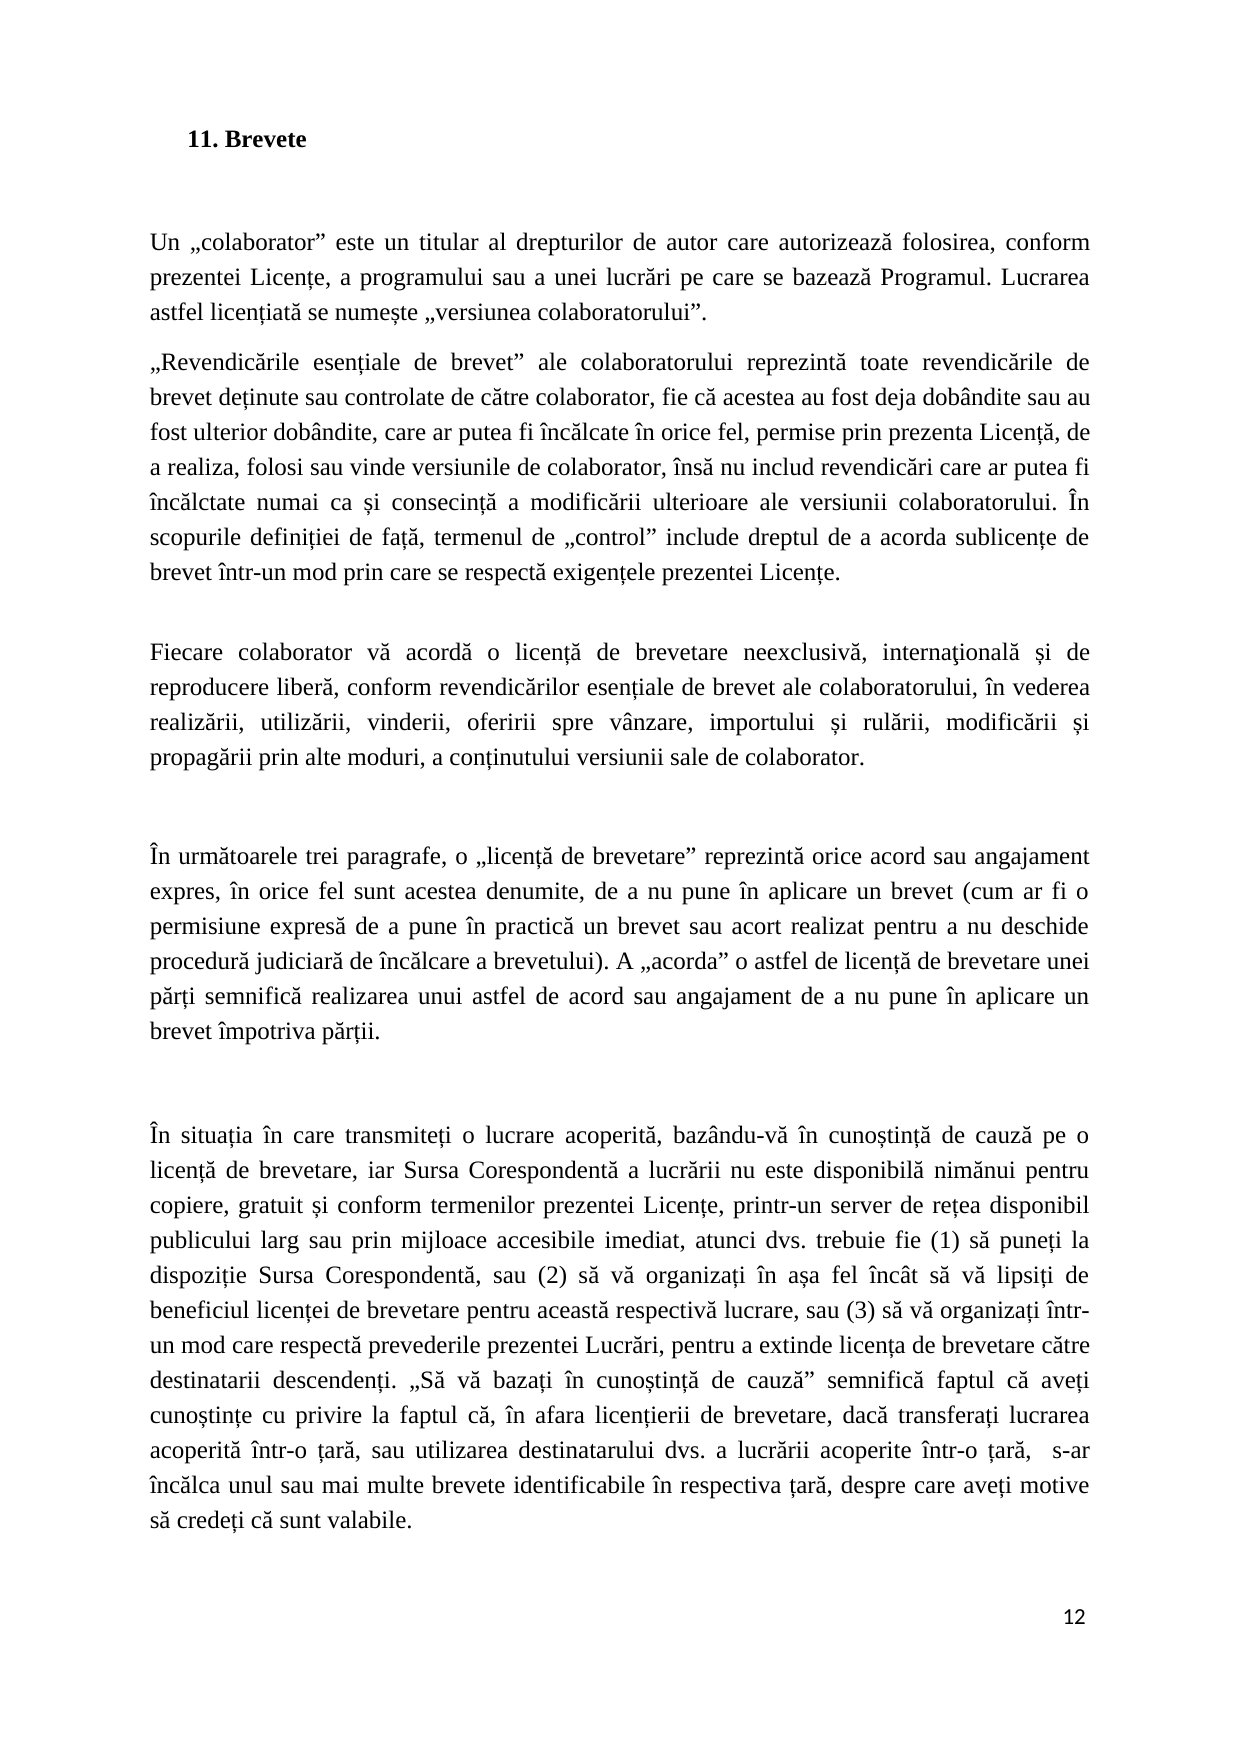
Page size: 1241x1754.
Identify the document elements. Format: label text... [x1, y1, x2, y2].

text În următoarele trei paragrafe, o „licență de brevetare” reprezintă orice acord sau angajament expres, în orice fel sunt acestea denumite, de a nu pune în aplicare un brevet (cum ar fi o permisiune expresă de a pune în practică un brevet sau acort realizat pentru a nu deschide procedură judiciară de încălcare a brevetului). A „acorda” o astfel de licență de brevetare unei părți semnifică realizarea unui astfel de acord sau angajament de a nu pune în aplicare un brevet împotriva părții. [149, 841, 1091, 1045]
text Un „colaborator” este un titular al drepturilor de autor care autorizează folosirea, conform prezentei Licențe, a programului sau a unei lucrări pe care se bazează Programul. Lucrarea astfel licențiată se numește „versiunea colaboratorului”. [149, 227, 1091, 326]
text „Revendicările esențiale de brevet” ale colaboratorului reprezintă toate revendicările de brevet deținute sau controlate de către colaborator, fie că acestea au fost deja dobândite sau au fost ulterior dobândite, care ar putea fi încălcate în orice fel, permise prin prezenta Licență, de a realiza, folosi sau vinde versiunile de colaborator, însă nu includ revendicări care ar putea fi încălctate numai ca și consecință a modificării ulterioare ale versiunii colaboratorului. În scopurile definiției de față, termenul de „control” include dreptul de a acorda sublicențe de brevet într-un mod prin care se respectă exigențele prezentei Licențe. [149, 347, 1091, 586]
text Fiecare colaborator vă acordă o licență de brevetare neexclusivă, internaţională și de reproducere liberă, conform revendicărilor esențiale de brevet ale colaboratorului, în vederea realizării, utilizării, vinderii, oferirii spre vânzare, importului și rulării, modificării și propagării prin alte moduri, a conținutului versiunii sale de colaborator. [149, 637, 1091, 771]
text În situația în care transmiteți o lucrare acoperită, bazându-vă în cunoștință de cauză pe o licență de brevetare, iar Sursa Corespondentă a lucrării nu este disponibilă nimănui pentru copiere, gratuit și conform termenilor prezentei Licențe, printr-un server de rețea disponibil publicului larg sau prin mijloace accesibile imediat, atunci dvs. trebuie fie (1) să puneți la dispoziție Sursa Corespondentă, sau (2) să vă organizați în așa fel încât să vă lipsiți de beneficiul licenței de brevetare pentru această respectivă lucrare, sau (3) să vă organizați într-un mod care respectă prevederile prezentei Lucrări, pentru a extinde licența de brevetare către destinatarii descendenți. „Să vă bazați în cunoștință de cauză” semnifică faptul că aveți cunoștințe cu privire la faptul că, în afara licențierii de brevetare, dacă transferați lucrarea acoperită într-o țară, sau utilizarea destinatarului dvs. a lucrării acoperite într-o țară, s-ar încălca unul sau mai multe brevete identificabile în respectiva țară, despre care aveți motive să credeți că sunt valabile. [149, 1120, 1091, 1533]
subtitle 11. Brevete [187, 124, 1091, 153]
